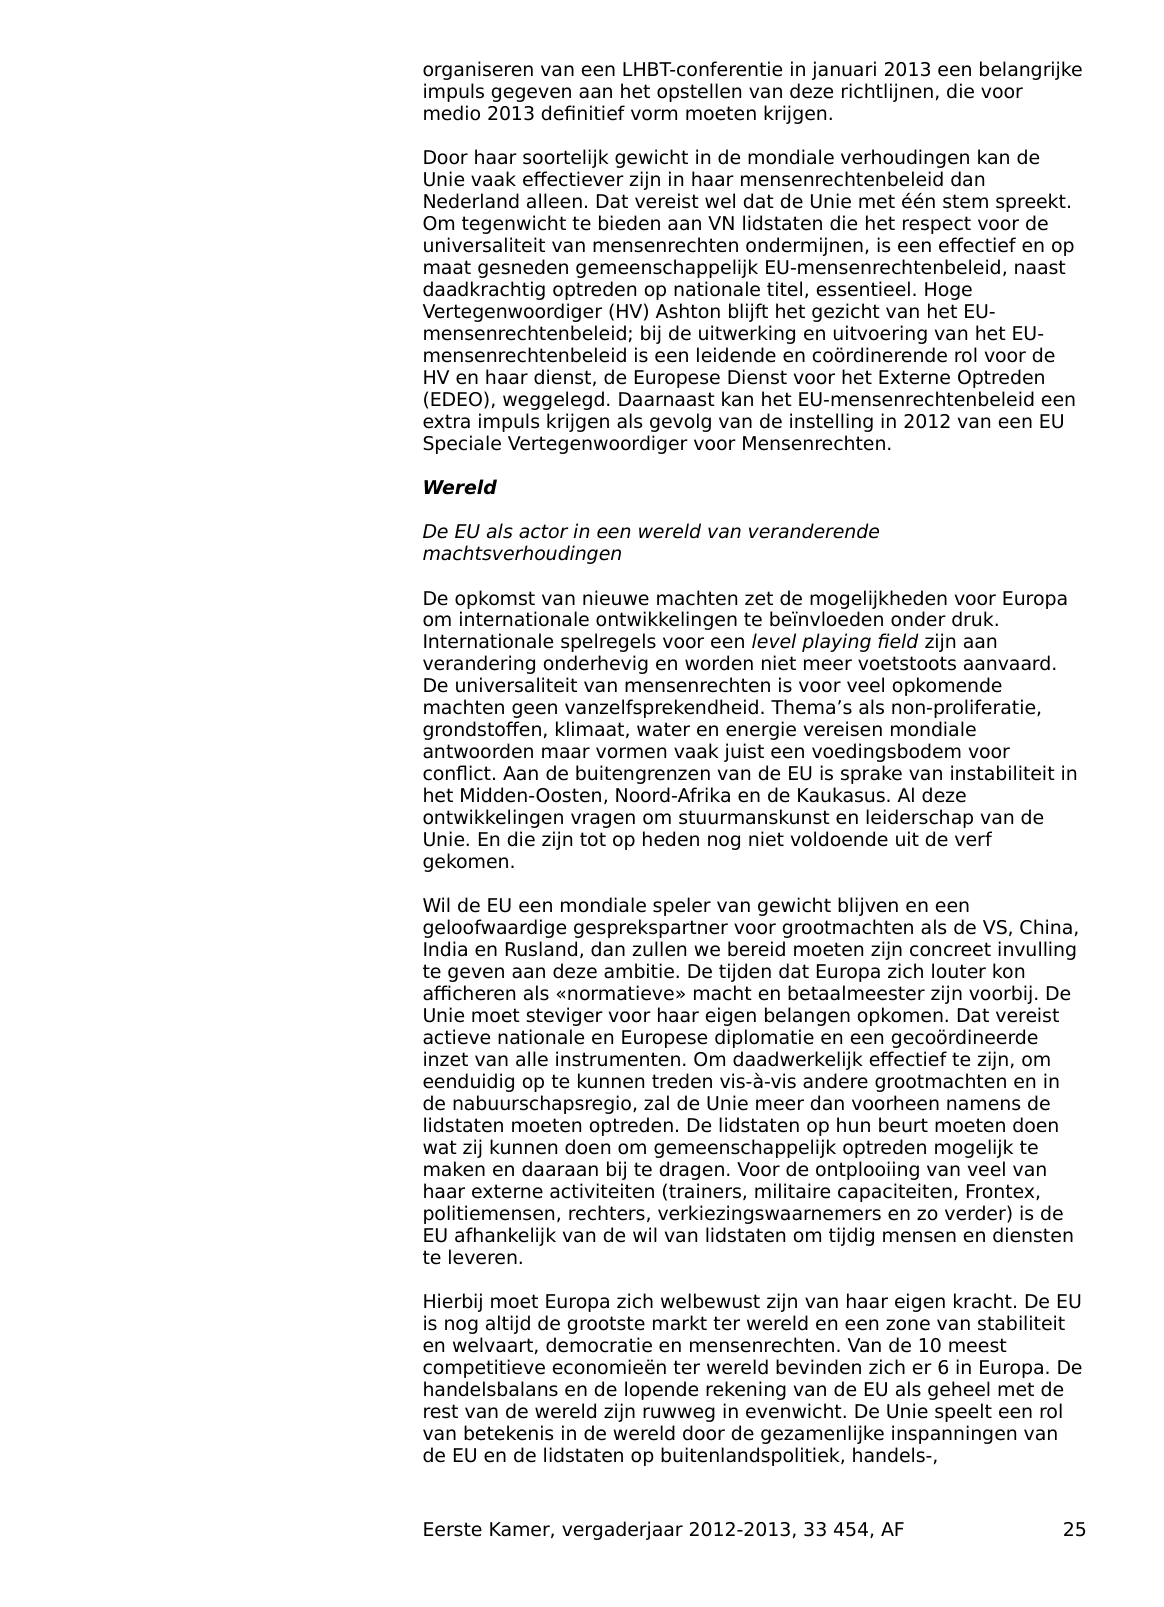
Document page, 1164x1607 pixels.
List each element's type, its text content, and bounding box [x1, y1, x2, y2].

subtitle De EU als actor in een wereld van veranderende machtsverhoudingen [422, 521, 1087, 565]
text organiseren van een LHBT-conferentie in januari 2013 een belangrijke impuls gegeven aan het opstellen van deze richtlijnen, die voor medio 2013 definitief vorm moeten krijgen. [422, 59, 1087, 125]
text Door haar soortelijk gewicht in de mondiale verhoudingen kan de Unie vaak effectiever zijn in haar mensenrechtenbeleid dan Nederland alleen. Dat vereist wel dat de Unie met één stem spreekt. Om tegenwicht te bieden aan VN lidstaten die het respect voor de universaliteit van mensenrechten ondermijnen, is een effectief en op maat gesneden gemeenschappelijk EU-mensenrechtenbeleid, naast daadkrachtig optreden op nationale titel, essentieel. Hoge Vertegenwoordiger (HV) Ashton blijft het gezicht van het EU-mensenrechtenbeleid; bij de uitwerking en uitvoering van het EU-mensenrechtenbeleid is een leidende en coördinerende rol voor de HV en haar dienst, de Europese Dienst voor het Externe Optreden (EDEO), weggelegd. Daarnaast kan het EU-mensenrechtenbeleid een extra impuls krijgen als gevolg van de instelling in 2012 van een EU Speciale Vertegenwoordiger voor Mensenrechten. [422, 147, 1087, 455]
text Wil de EU een mondiale speler van gewicht blijven en een geloofwaardige gesprekspartner voor grootmachten als de VS, China, India en Rusland, dan zullen we bereid moeten zijn concreet invulling te geven aan deze ambitie. De tijden dat Europa zich louter kon afficheren als «normatieve» macht en betaalmeester zijn voorbij. De Unie moet steviger voor haar eigen belangen opkomen. Dat vereist actieve nationale en Europese diplomatie en een gecoördineerde inzet van alle instrumenten. Om daadwerkelijk effectief te zijn, om eenduidig op te kunnen treden vis-à-vis andere grootmachten en in de nabuurschapsregio, zal de Unie meer dan voorheen namens de lidstaten moeten optreden. De lidstaten op hun beurt moeten doen wat zij kunnen doen om gemeenschappelijk optreden mogelijk te maken en daaraan bij te dragen. Voor de ontplooiing van veel van haar externe activiteiten (trainers, militaire capaciteiten, Frontex, politiemensen, rechters, verkiezingswaarnemers en zo verder) is de EU afhankelijk van de wil van lidstaten om tijdig mensen en diensten te leveren. [422, 895, 1087, 1269]
text Hierbij moet Europa zich welbewust zijn van haar eigen kracht. De EU is nog altijd de grootste markt ter wereld en een zone van stabiliteit en welvaart, democratie en mensenrechten. Van de 10 meest competitieve economieën ter wereld bevinden zich er 6 in Europa. De handelsbalans en de lopende rekening van de EU als geheel met de rest van de wereld zijn ruwweg in evenwicht. De Unie speelt een rol van betekenis in de wereld door de gezamenlijke inspanningen van de EU en de lidstaten op buitenlandspolitiek, handels-, [422, 1291, 1087, 1467]
subtitle Wereld [422, 477, 1087, 499]
text De opkomst van nieuwe machten zet de mogelijkheden voor Europa om internationale ontwikkelingen te beïnvloeden onder druk. Internationale spelregels voor een level playing field zijn aan verandering onderhevig en worden niet meer voetstoots aanvaard. De universaliteit van mensenrechten is voor veel opkomende machten geen vanzelfsprekendheid. Thema’s als non-proliferatie, grondstoffen, klimaat, water en energie vereisen mondiale antwoorden maar vormen vaak juist een voedingsbodem voor conflict. Aan de buitengrenzen van de EU is sprake van instabiliteit in het Midden-Oosten, Noord-Afrika en de Kaukasus. Al deze ontwikkelingen vragen om stuurmanskunst en leiderschap van de Unie. En die zijn tot op heden nog niet voldoende uit de verf gekomen. [422, 587, 1087, 873]
